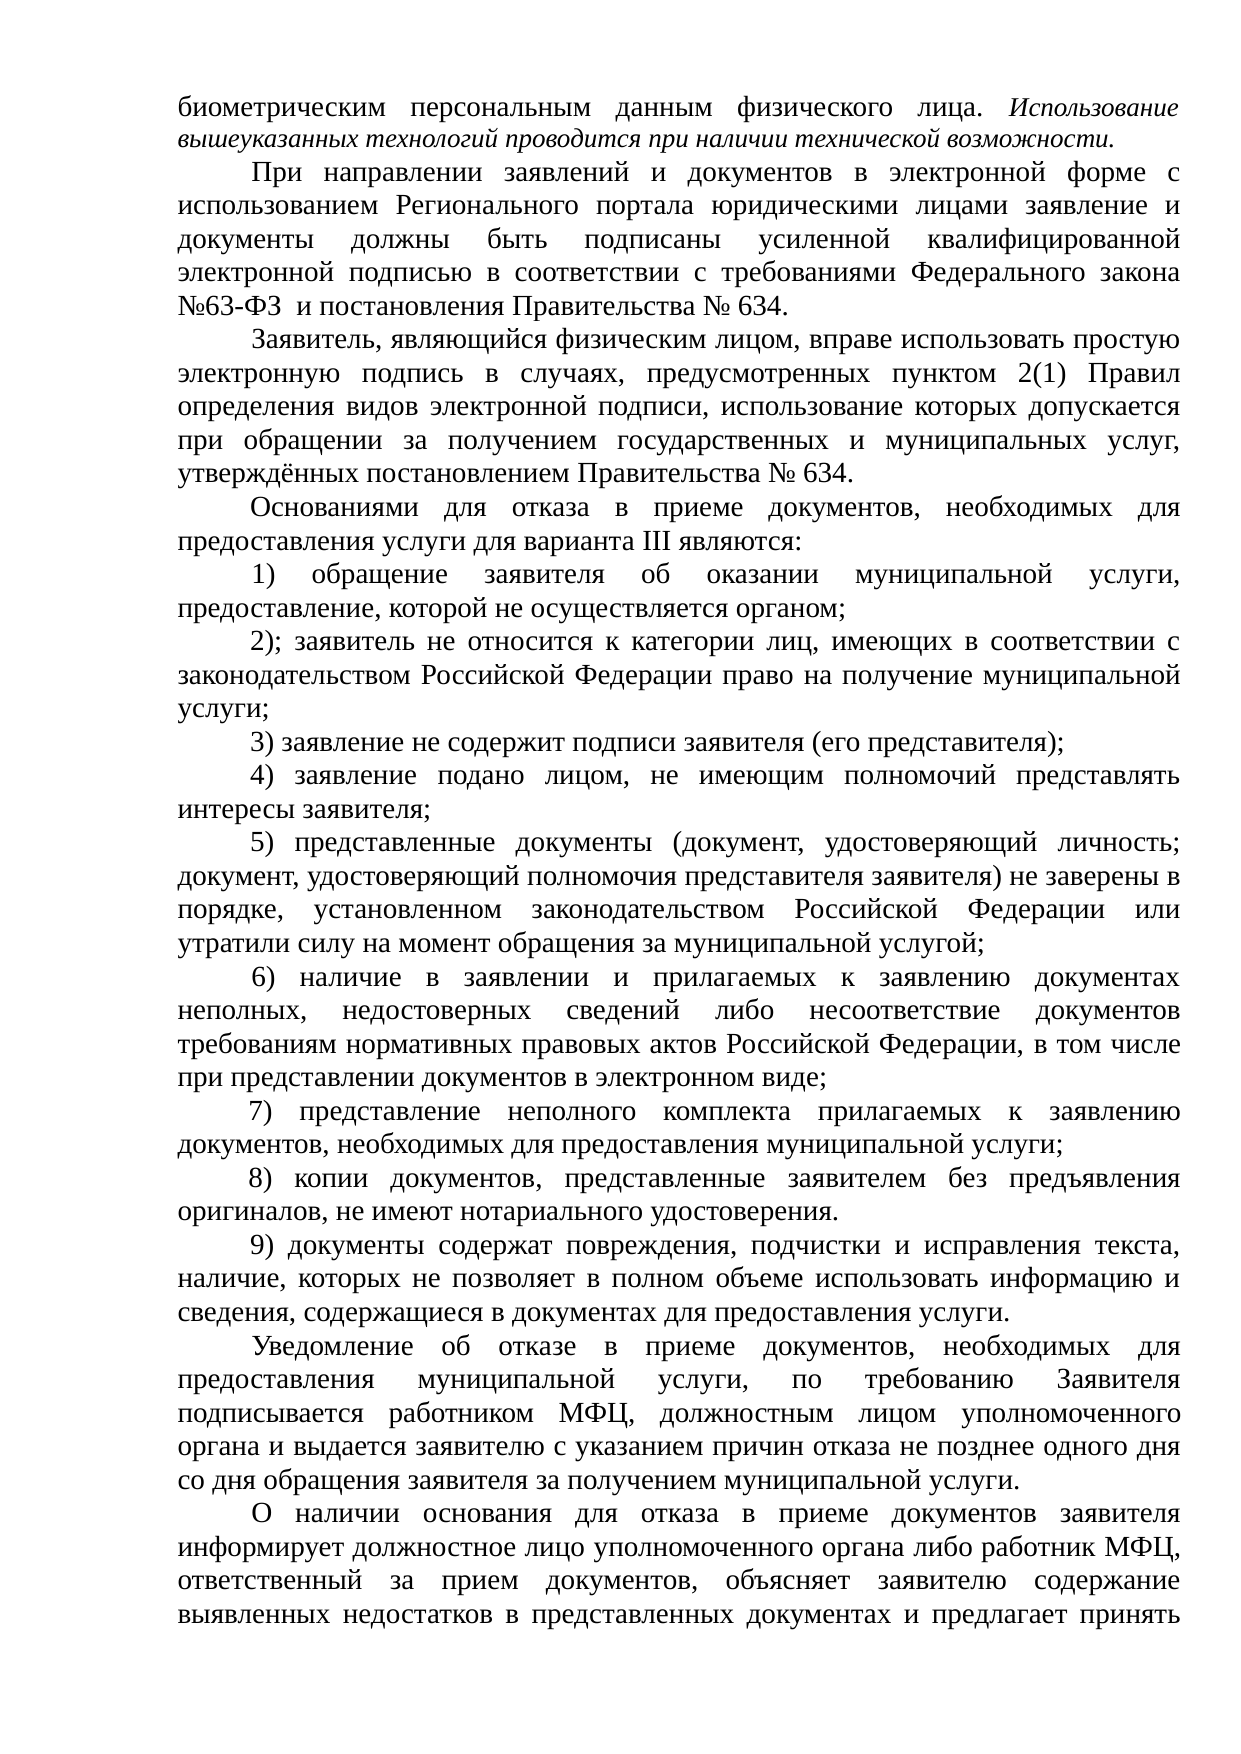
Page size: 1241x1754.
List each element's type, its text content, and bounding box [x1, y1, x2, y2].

text Уведомление об отказе в приеме документов, необходимых для предоставления муниципальной услуги, по требованию Заявителя подписывается работником МФЦ, должностным лицом уполномоченного органа и выдается заявителю с указанием причин отказа не позднее одного дня со дня обращения заявителя за получением муниципальной услуги. [177, 1328, 1181, 1495]
text 5) представленные документы (документ, удостоверяющий личность; документ, удостоверяющий полномочия представителя заявителя) не заверены в порядке, установленном законодательством Российской Федерации или утратили силу на момент обращения за муниципальной услугой; [177, 824, 1181, 959]
text 6) наличие в заявлении и прилагаемых к заявлению документах неполных, недостоверных сведений либо несоответствие документов требованиям нормативных правовых актов Российской Федерации, в том числе при представлении документов в электронном виде; [177, 959, 1181, 1093]
text 3) заявление не содержит подписи заявителя (его представителя); [177, 724, 1181, 757]
text 9) документы содержат повреждения, подчистки и исправления текста, наличие, которых не позволяет в полном объеме использовать информацию и сведения, содержащиеся в документах для предоставления услуги. [177, 1227, 1181, 1328]
text 1) обращение заявителя об оказании муниципальной услуги, предоставление, которой не осуществляется органом; [177, 556, 1181, 623]
text 8) копии документов, представленные заявителем без предъявления оригиналов, не имеют нотариального удостоверения. [177, 1160, 1181, 1227]
text О наличии основания для отказа в приеме документов заявителя информирует должностное лицо уполномоченного органа либо работник МФЦ, ответственный за прием документов, объясняет заявителю содержание выявленных недостатков в представленных документах и предлагает принять [177, 1495, 1181, 1629]
text 2); заявитель не относится к категории лиц, имеющих в соответствии с законодательством Российской Федерации право на получение муниципальной услуги; [177, 623, 1181, 724]
text биометрическим персональным данным физического лица. Использование вышеуказанных технологий проводится при наличии технической возможности. [177, 89, 1181, 154]
text Заявитель, являющийся физическим лицом, вправе использовать простую электронную подпись в случаях, предусмотренных пунктом 2(1) Правил определения видов электронной подписи, использование которых допускается при обращении за получением государственных и муниципальных услуг, утверждённых постановлением Правительства № 634. [177, 321, 1181, 489]
text Основаниями для отказа в приеме документов, необходимых для предоставления услуги для варианта III являются: [177, 489, 1181, 556]
text 7) представление неполного комплекта прилагаемых к заявлению документов, необходимых для предоставления муниципальной услуги; [177, 1093, 1181, 1160]
text 4) заявление подано лицом, не имеющим полномочий представлять интересы заявителя; [177, 757, 1181, 824]
text При направлении заявлений и документов в электронной форме с использованием Регионального портала юридическими лицами заявление и документы должны быть подписаны усиленной квалифицированной электронной подписью в соответствии с требованиями Федерального закона №63-ФЗ и постановления Правительства № 634. [177, 154, 1181, 321]
